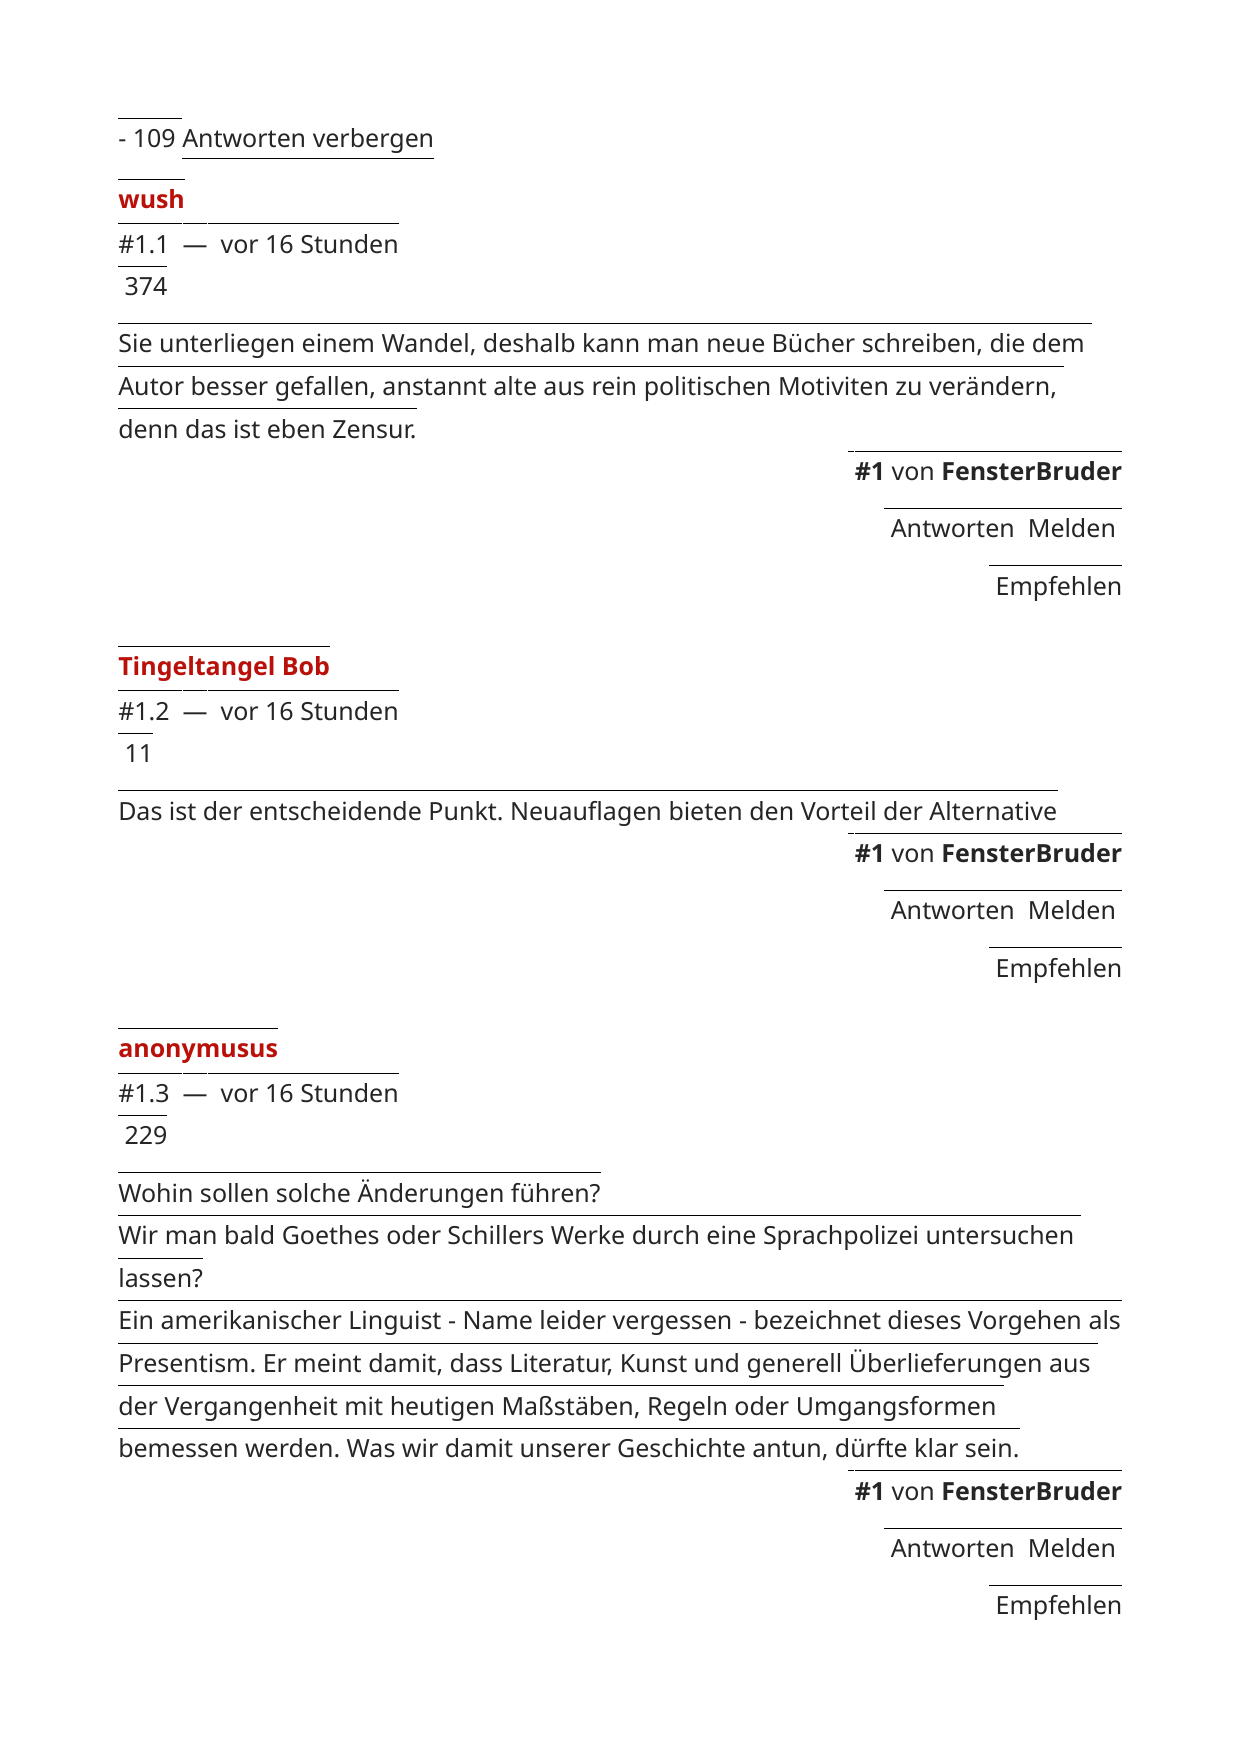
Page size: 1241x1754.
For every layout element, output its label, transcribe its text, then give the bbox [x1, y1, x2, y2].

subtitle wush [118, 179, 1122, 216]
text 229 [118, 1115, 1122, 1152]
text Ein amerikanischer Linguist - Name leider vergessen - bezeichnet dieses Vorgehen als Presentism. Er meint damit, dass Literatur, Kunst und generell Überlieferungen aus der Vergangenheit mit heutigen Maßstäben, Regeln oder Umgangsformen bemessen werden. Was wir damit unserer Geschichte antun, dürfte klar sein. [118, 1301, 1122, 1465]
text Empfehlen [118, 565, 1122, 602]
subtitle anonymusus [118, 1028, 1122, 1065]
text Empfehlen [118, 1585, 1122, 1622]
text 374 [118, 266, 1122, 303]
text - 109 Antworten verbergen [118, 118, 1122, 158]
text #1.2 — vor 16 Stunden [118, 690, 1122, 727]
text Wohin sollen solche Änderungen führen? Wir man bald Goethes oder Schillers Werke durch eine Sprachpolizei untersuchen lassen? [118, 1172, 1122, 1300]
text #1 von FensterBruder [118, 833, 1122, 870]
text 11 [118, 733, 1122, 770]
text #1 von FensterBruder [118, 1470, 1122, 1507]
text #1.1 — vor 16 Stunden [118, 223, 1122, 260]
text Antworten Melden [118, 890, 1122, 927]
text Antworten Melden [118, 1528, 1122, 1565]
text Empfehlen [118, 947, 1122, 984]
text Antworten Melden [118, 508, 1122, 545]
text Das ist der entscheidende Punkt. Neuauflagen bieten den Vorteil der Alternative [118, 790, 1122, 827]
text Sie unterliegen einem Wandel, deshalb kann man neue Bücher schreiben, die dem Autor besser gefallen, anstannt alte aus rein politischen Motiviten zu verändern, denn das ist eben Zensur. [118, 323, 1122, 445]
text #1 von FensterBruder [118, 451, 1122, 488]
text #1.3 — vor 16 Stunden [118, 1072, 1122, 1109]
subtitle Tingeltangel Bob [118, 646, 1122, 683]
